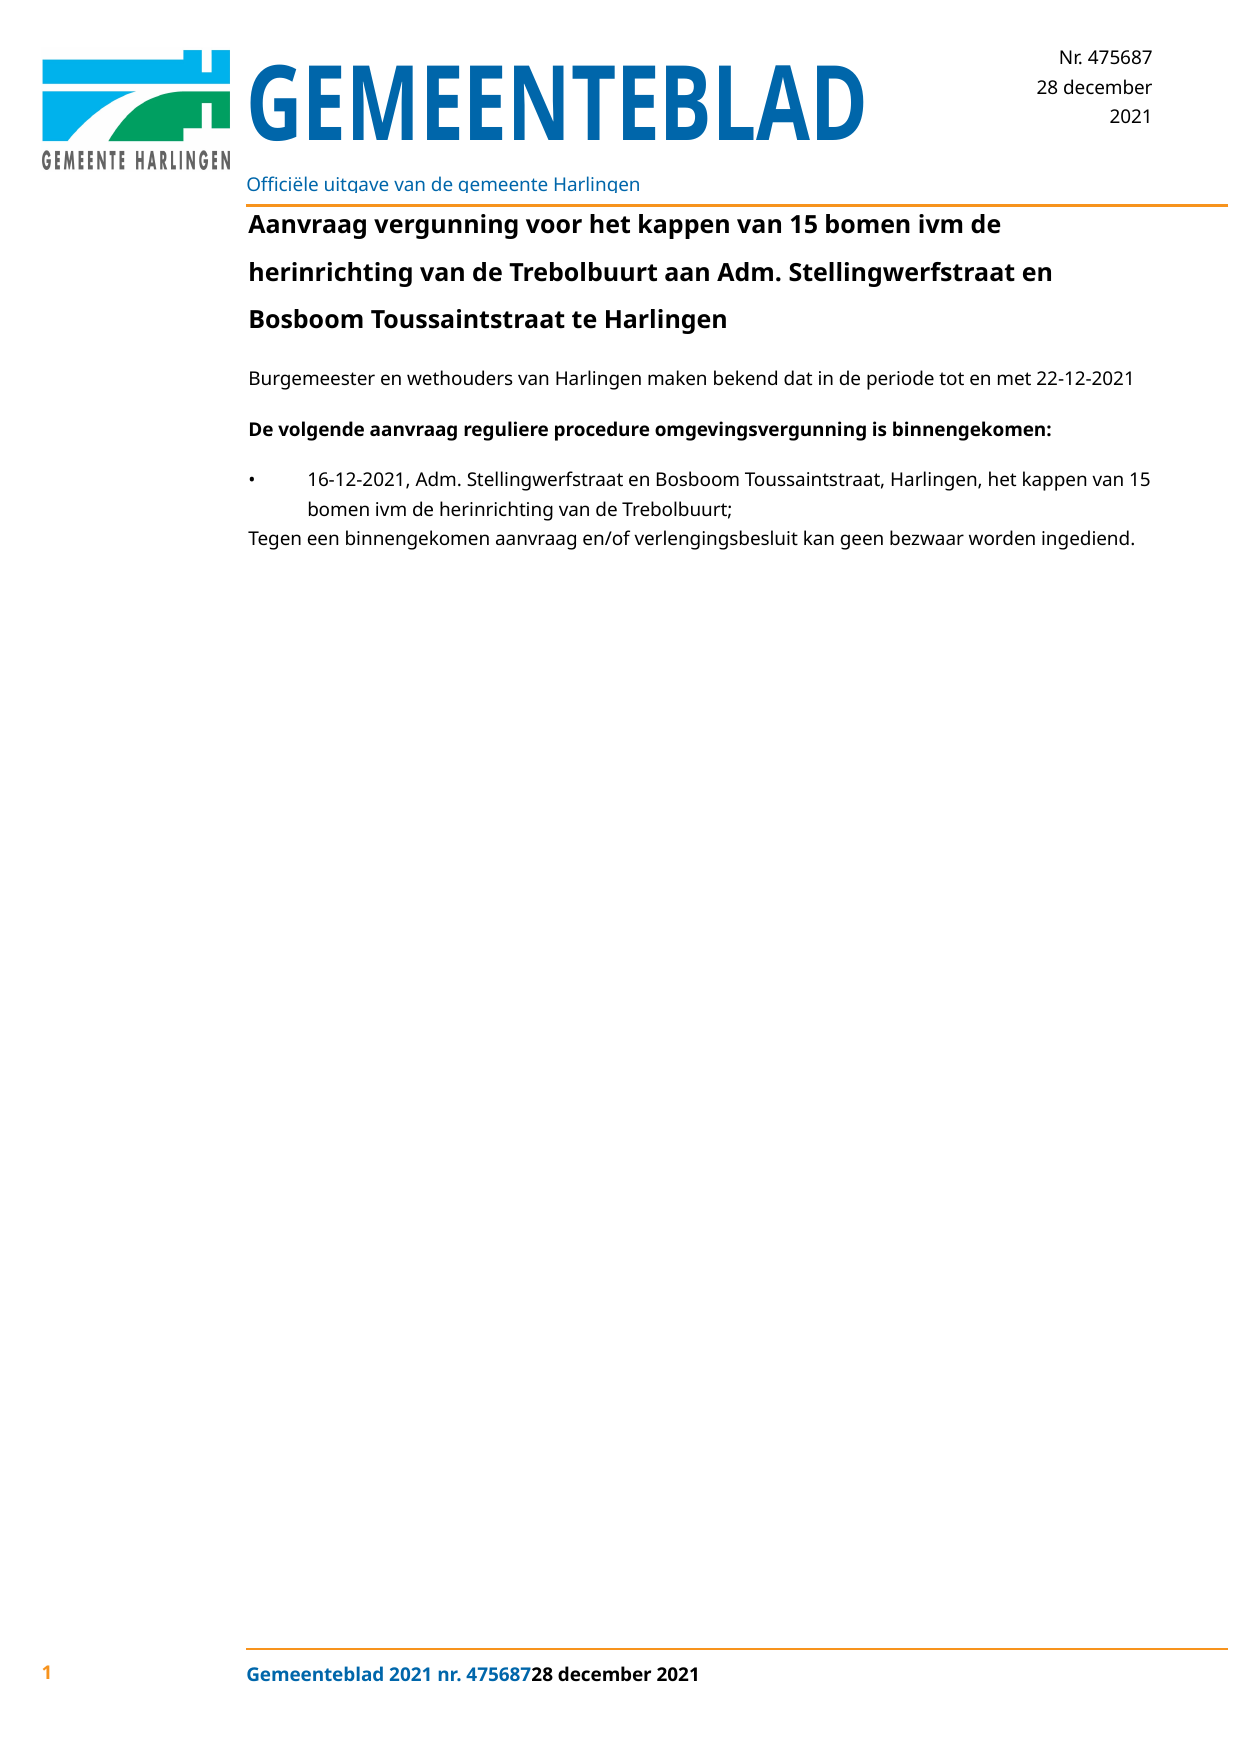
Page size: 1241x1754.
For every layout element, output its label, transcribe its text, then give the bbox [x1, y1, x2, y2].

text Aanvraag vergunning voor het kappen van 15 bomen ivm de herinrichting van de Trebolbuurt aan Adm. Stellingwerfstraat en Bosboom Toussaintstraat te Harlingen [248, 207, 1152, 336]
picture [41, 47, 231, 172]
text Burgemeester en wethouders van Harlingen maken bekend dat in de periode tot en met 22-12-2021 [248, 366, 1152, 391]
list 16-12-2021, Adm. Stellingwerfstraat en Bosboom Toussaintstraat, Harlingen, het kappen van 15 bomen ivm de herinrichting van de Trebolbuurt; [248, 466, 1152, 522]
text Tegen een binnengekomen aanvraag en/of verlengingsbesluit kan geen bezwaar worden ingediend. [248, 526, 1152, 551]
text De volgende aanvraag reguliere procedure omgevingsvergunning is binnengekomen: [248, 416, 1152, 442]
